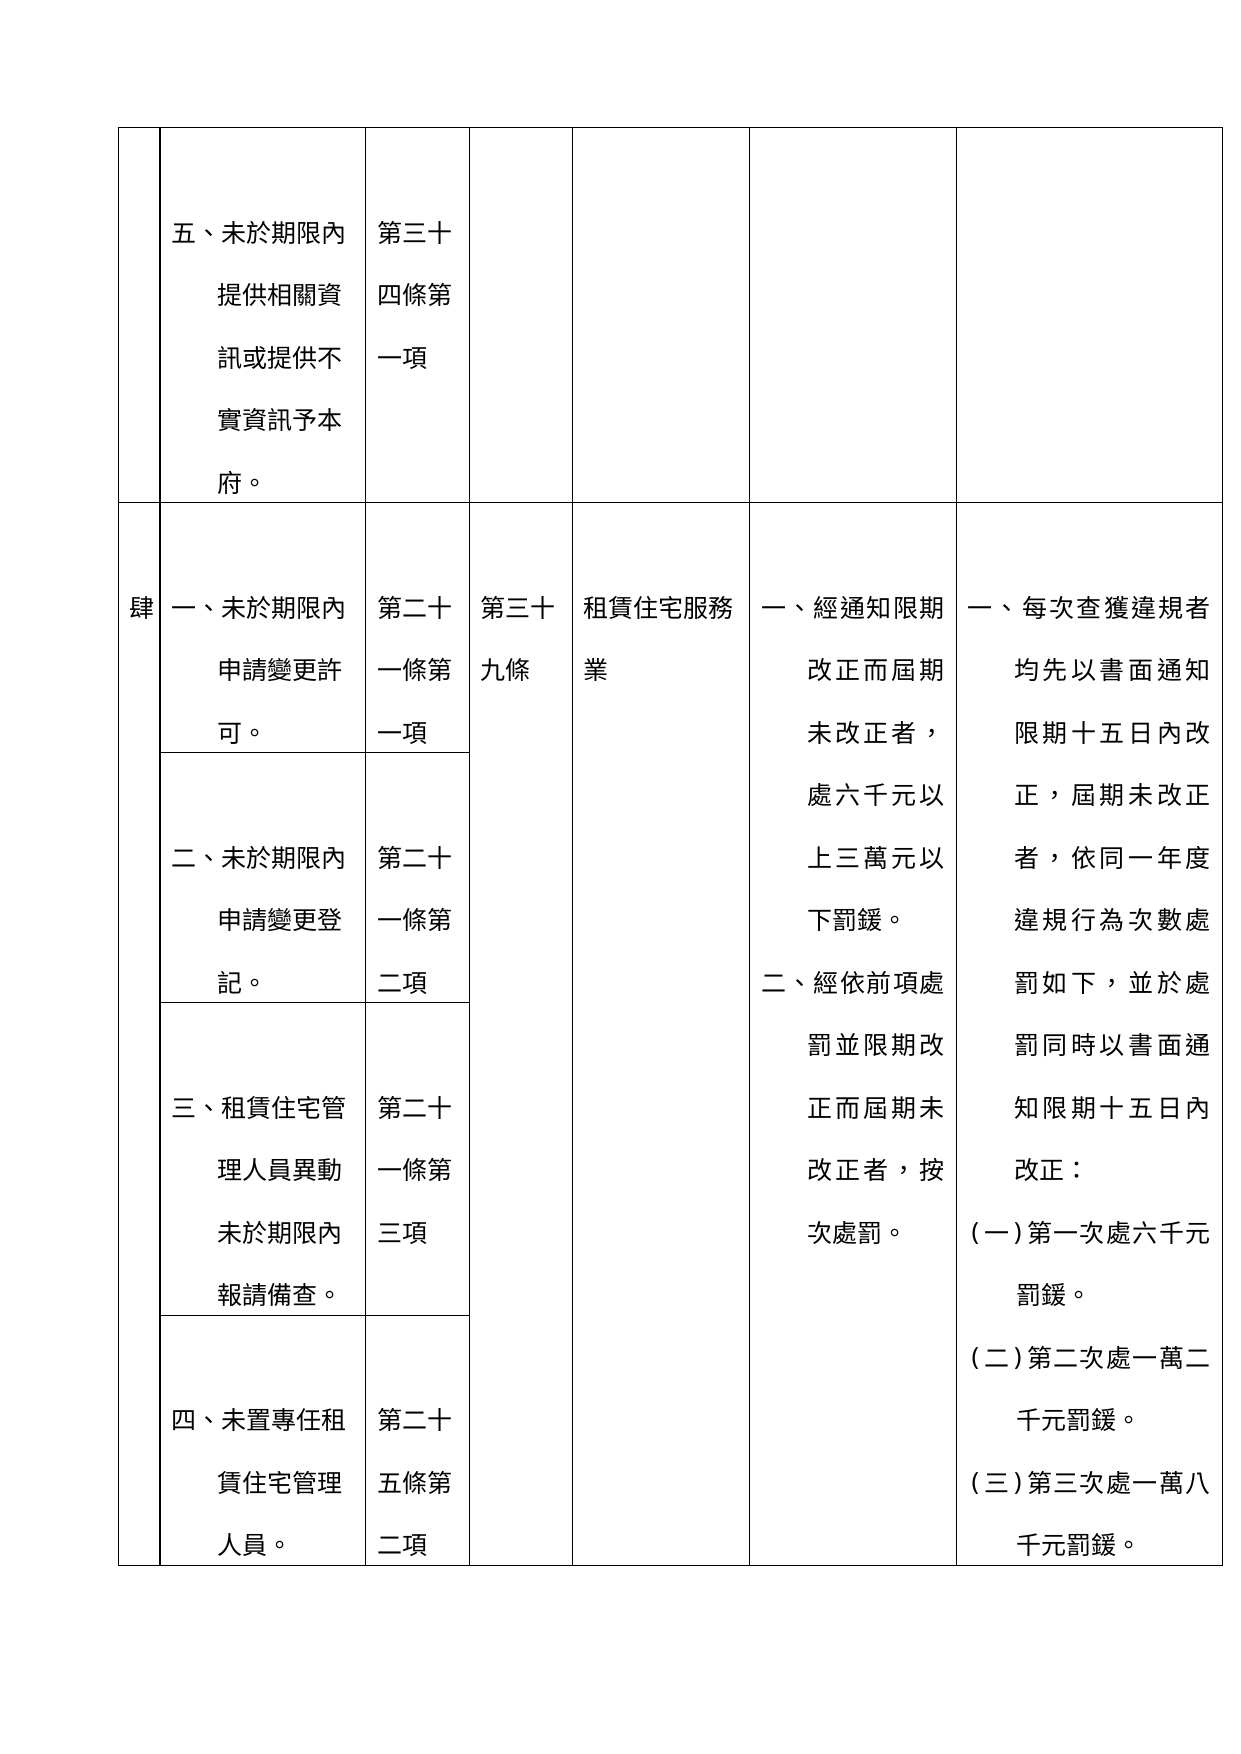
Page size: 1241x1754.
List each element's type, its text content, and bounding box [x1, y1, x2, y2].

table_cell 第三十九條 [470, 503, 572, 1564]
table_cell [957, 128, 1222, 502]
table_cell 第二十一條第一項 [366, 503, 469, 752]
table_cell 三、租賃住宅管理人員異動未於期限內報請備查。 [161, 1003, 365, 1314]
table_cell 第二十五條第二項 [366, 1316, 469, 1564]
table_cell 第二十一條第三項 [366, 1003, 469, 1314]
table_cell [573, 128, 749, 502]
table_cell 四、未置專任租賃住宅管理人員。 [161, 1316, 365, 1564]
table_cell 一、經通知限期改正而屆期未改正者，處六千元以上三萬元以下罰鍰。 二、經依前項處罰並限期改正而屆期未改正者，按次處罰。 [750, 503, 956, 1564]
table_cell 一、未於期限內申請變更許可。 [161, 503, 365, 752]
table_cell [470, 128, 572, 502]
table_cell 第三十四條第一項 [366, 128, 469, 502]
table_cell 二、未於期限內申請變更登記。 [161, 753, 365, 1002]
table_cell 第二十一條第二項 [366, 753, 469, 1002]
table_cell 肆 [119, 503, 159, 1564]
table_cell 租賃住宅服務業 [573, 503, 749, 1564]
table_cell [750, 128, 956, 502]
table_cell 五、未於期限內提供相關資訊或提供不實資訊予本府。 [161, 128, 365, 502]
table_cell [119, 128, 159, 502]
table_cell 一、每次查獲違規者均先以書面通知限期十五日內改正，屆期未改正者，依同一年度違規行為次數處罰如下，並於處罰同時以書面通知限期十五日內改正： (一)第一次處六千元罰鍰。 (二)第二次處一萬二千元罰鍰。 (三)第三次處一萬八千元罰鍰。 [957, 503, 1222, 1564]
